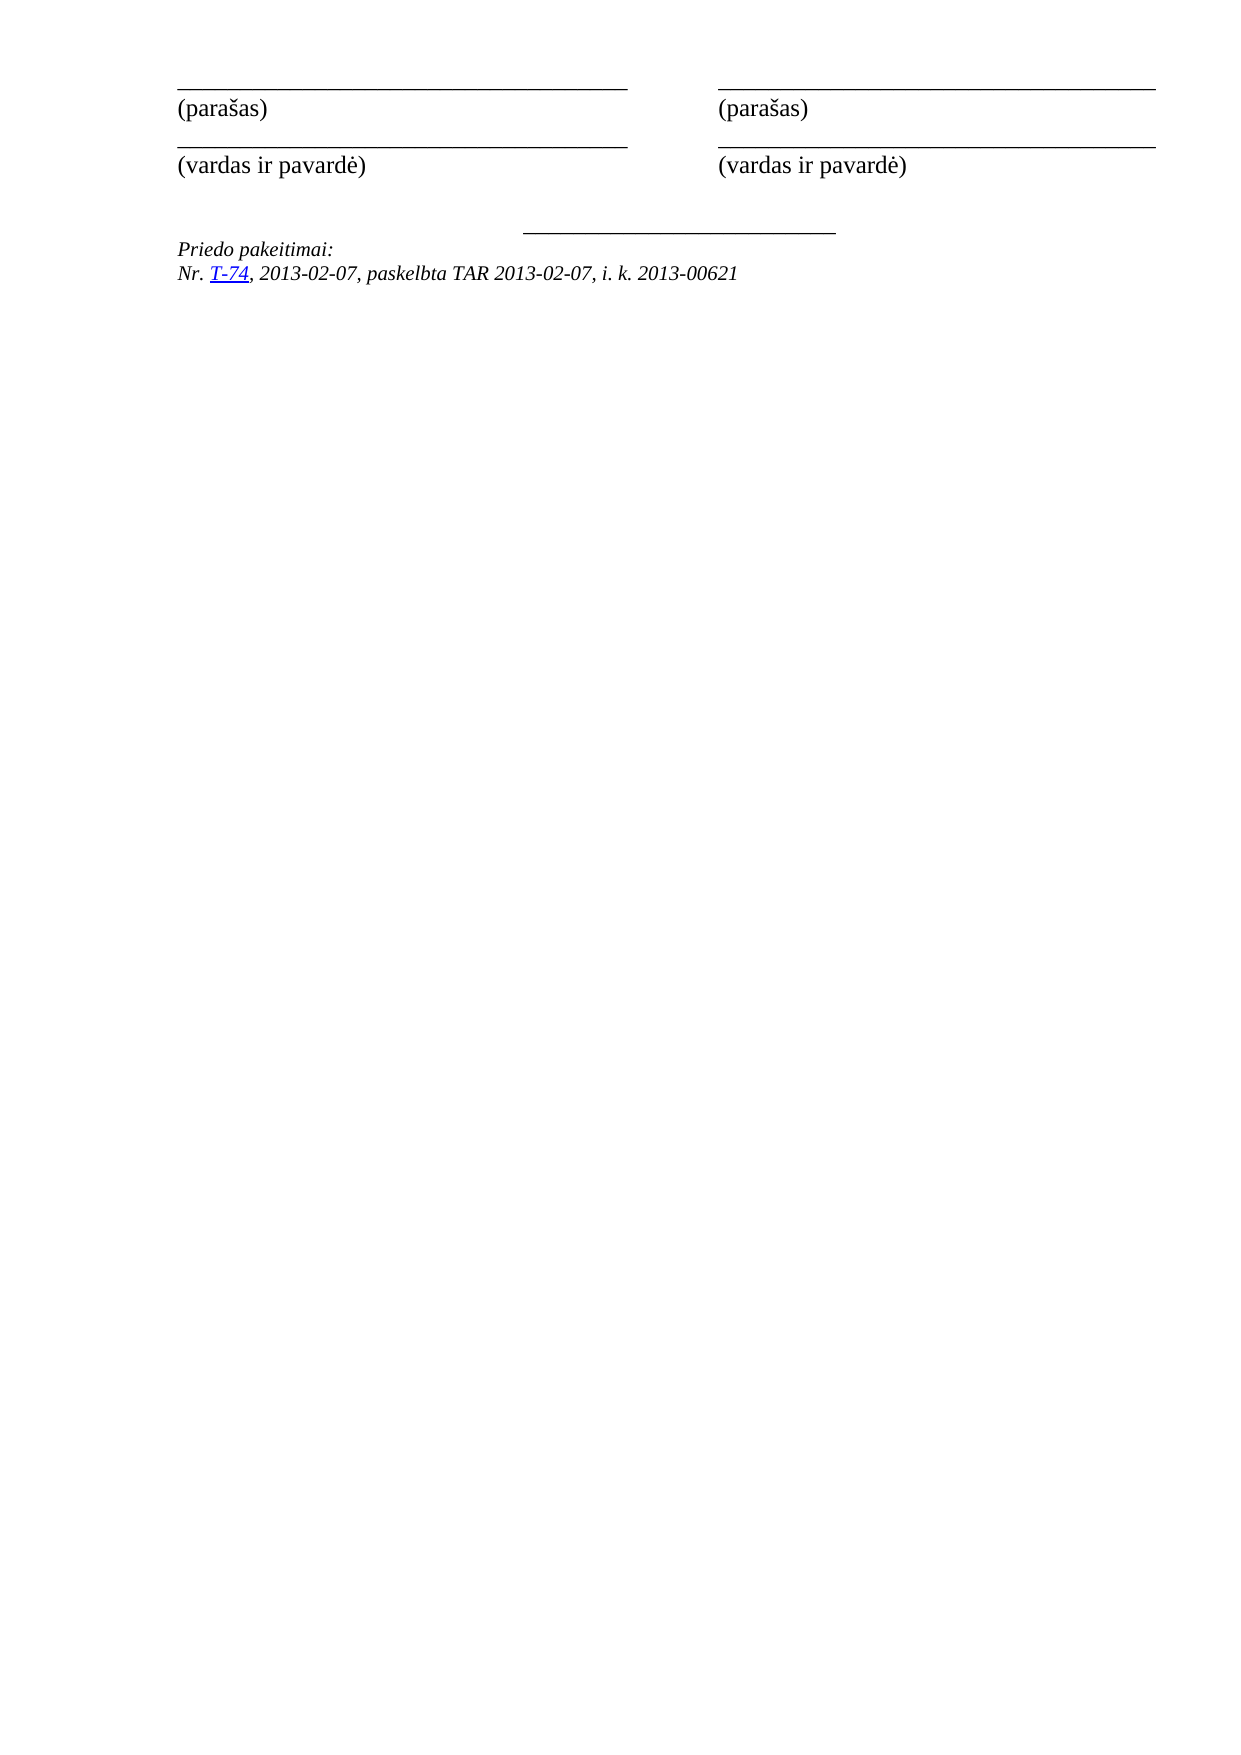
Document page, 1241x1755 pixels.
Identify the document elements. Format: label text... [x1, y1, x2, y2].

text (parašas) (parašas) [177, 93, 1181, 122]
text Priedo pakeitimai: [177, 237, 1181, 261]
text ____________________________________ ___________________________________ [177, 64, 1181, 93]
text (vardas ir pavardė) (vardas ir pavardė) [177, 150, 1181, 179]
text _________________________ [177, 208, 1181, 237]
text Nr. T-74, 2013-02-07, paskelbta TAR 2013-02-07, i. k. 2013-00621 [177, 261, 1181, 285]
text ____________________________________ ___________________________________ [177, 122, 1181, 150]
